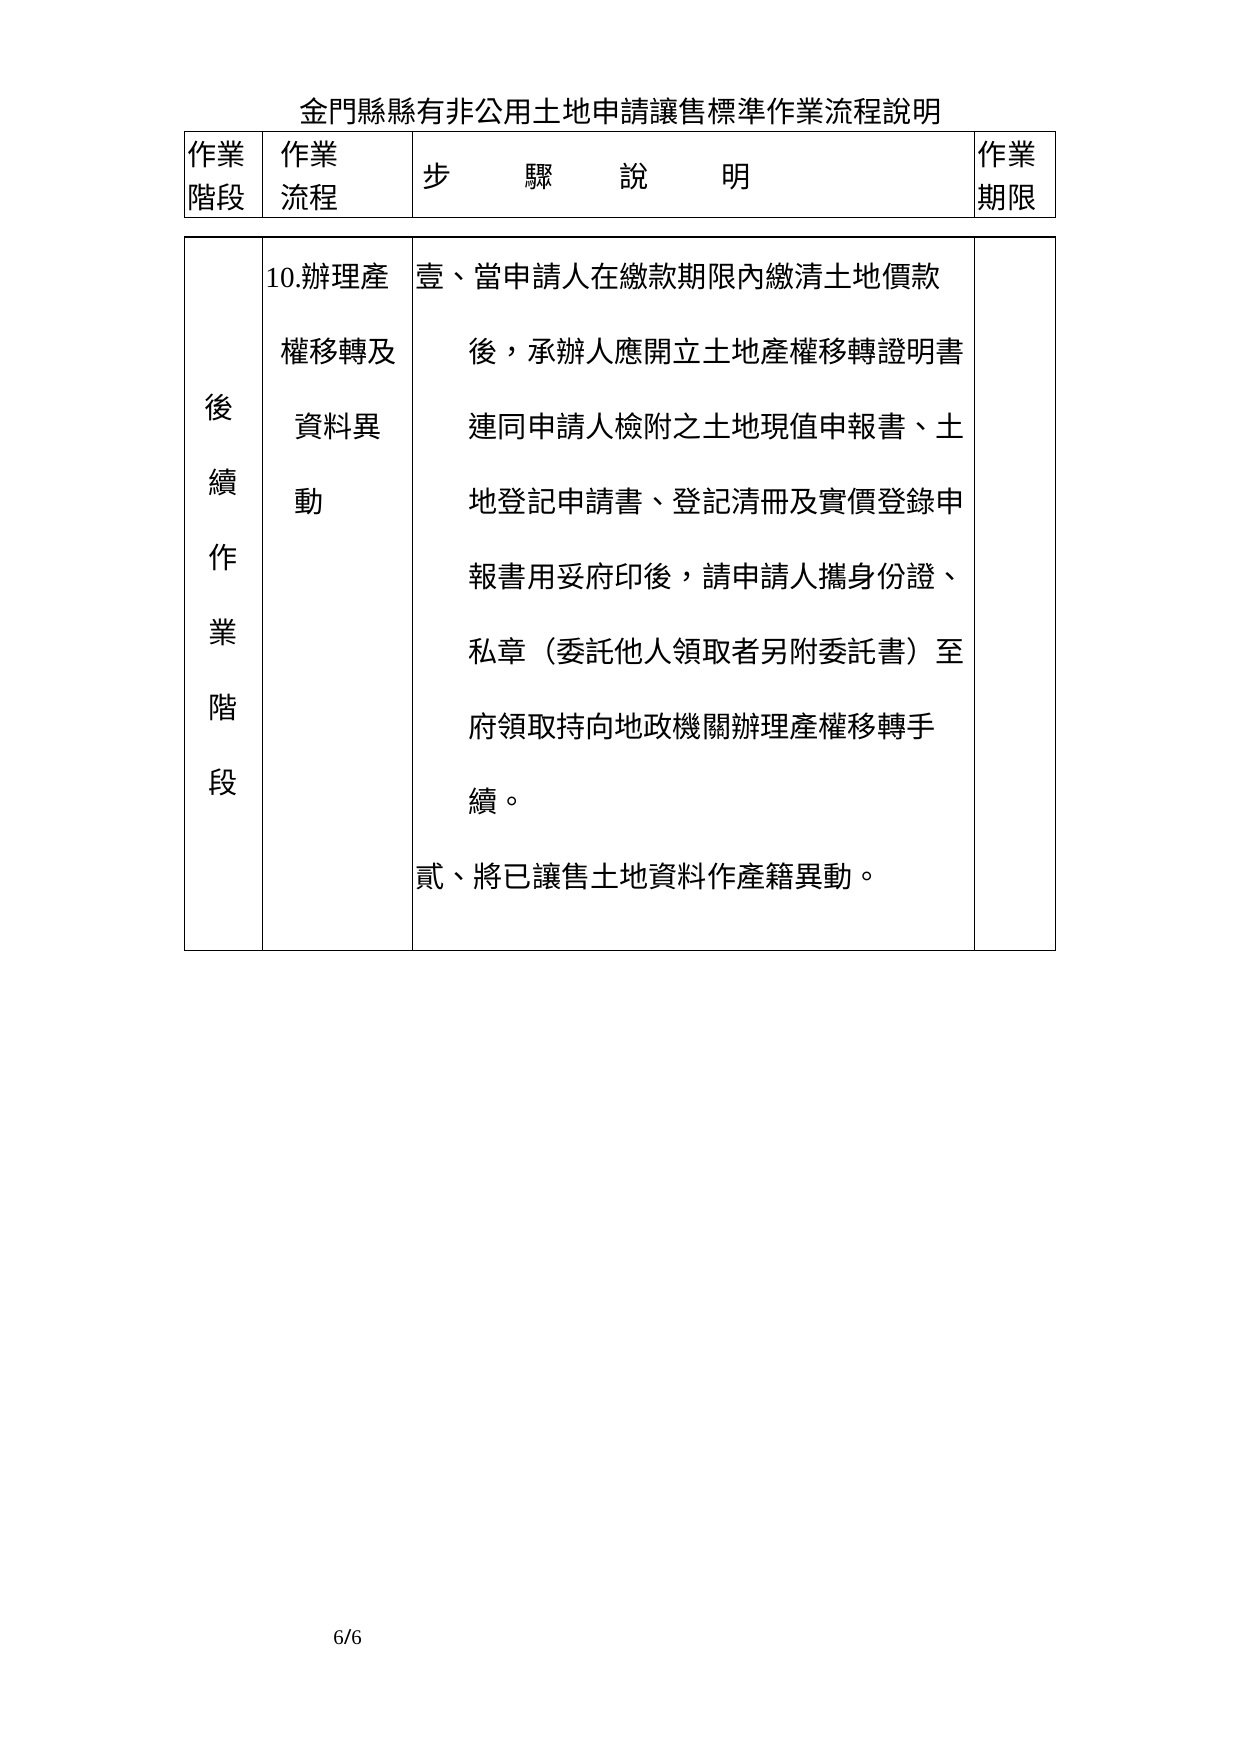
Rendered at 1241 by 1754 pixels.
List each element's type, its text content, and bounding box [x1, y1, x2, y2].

table_cell 後 續 作 業 階 段 [185, 238, 262, 950]
table_cell [975, 238, 1055, 950]
table_cell 10.辦理產 權移轉及資料異動 [263, 238, 412, 950]
table_cell 壹、當申請人在繳款期限內繳清土地價款後，承辦人應開立土地產權移轉證明書連同申請人檢附之土地現值申報書、土地登記申請書、登記清冊及實價登錄申報書用妥府印後，請申請人攜身份證、私章（委託他人領取者另附委託書）至府領取持向地政機關辦理產權移轉手續。 貳、將已讓售土地資料作產籍異動。 [413, 238, 974, 950]
